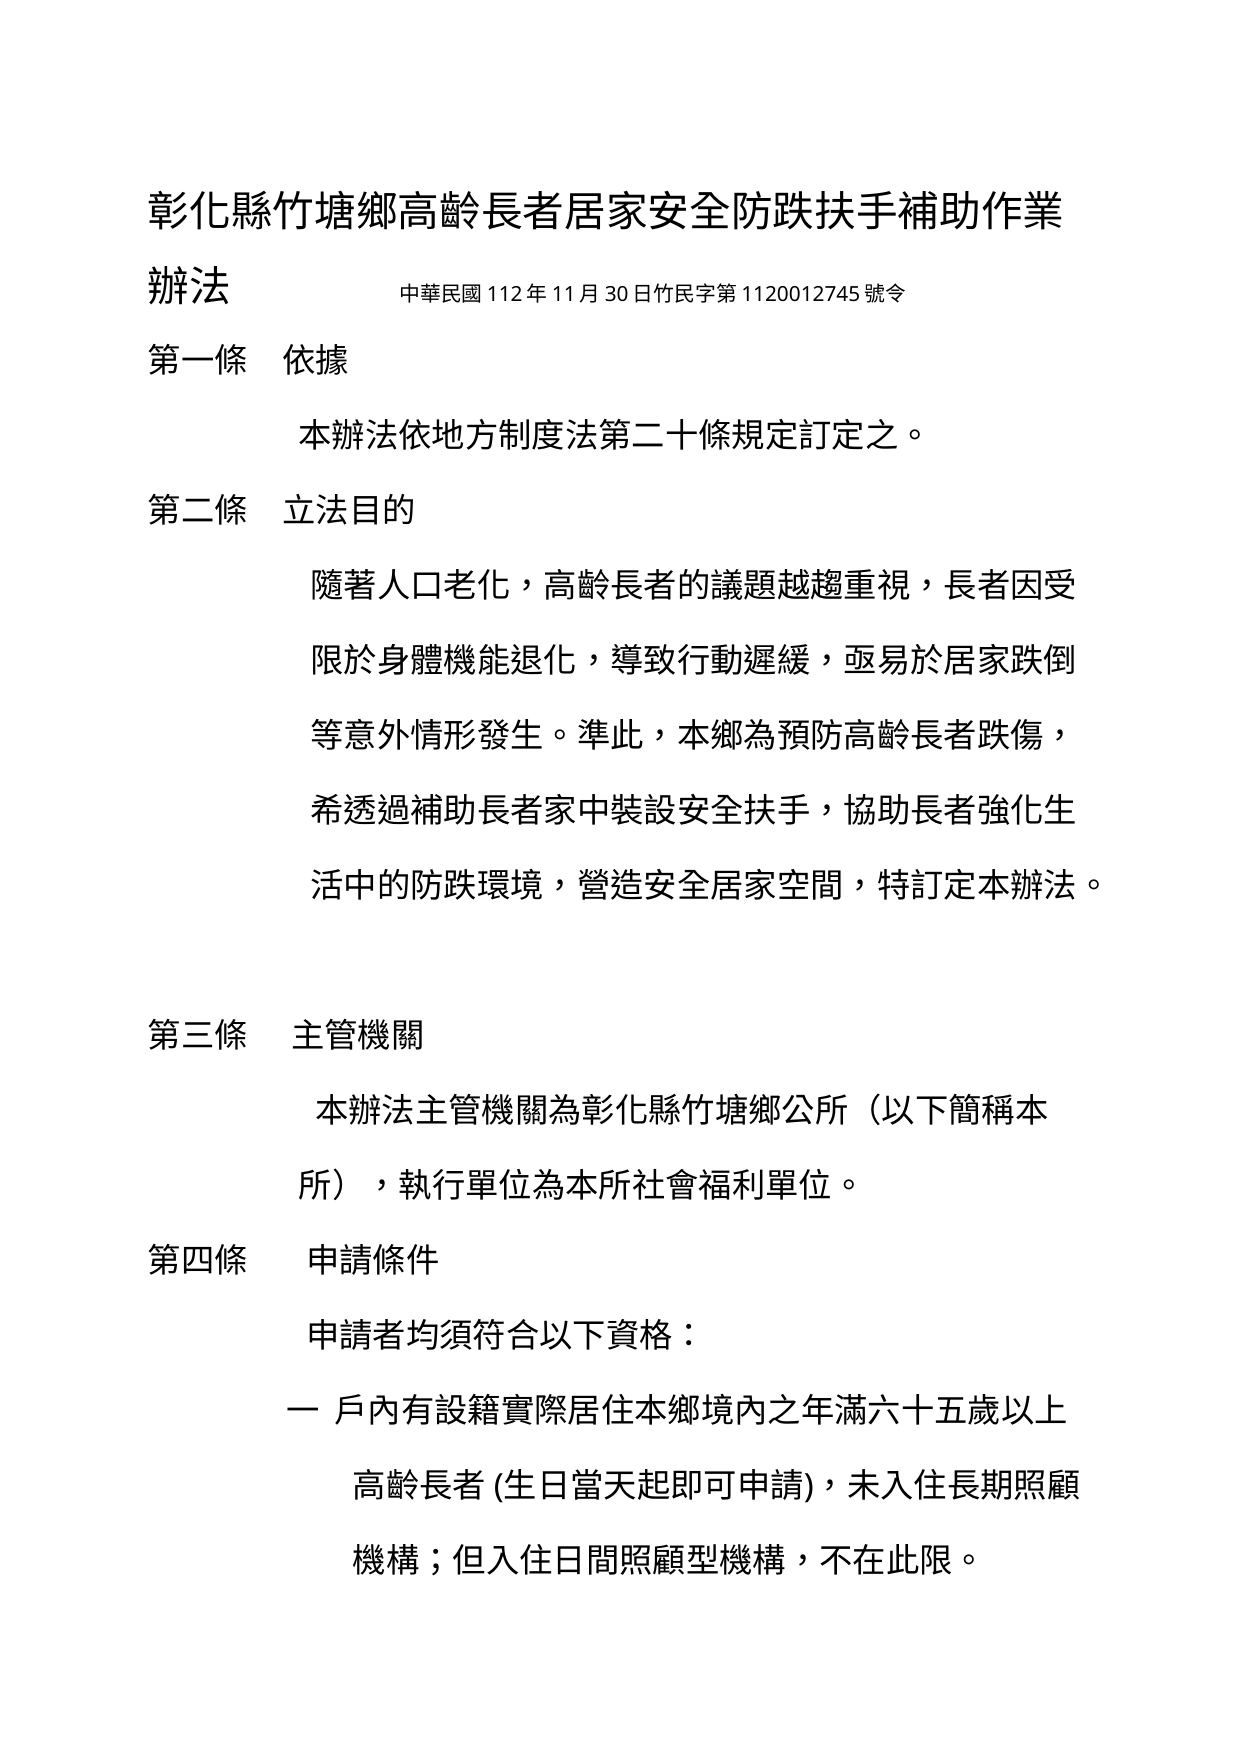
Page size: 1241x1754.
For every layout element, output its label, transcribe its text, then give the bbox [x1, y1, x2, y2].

list 主管機關 [148, 989, 1092, 1064]
list 依據 [148, 314, 1092, 389]
text 彰化縣竹塘鄉高齡長者居家安全防跌扶手補助作業辦法 中華民國112年11月30日竹民字第1120012745號令 [148, 164, 1092, 314]
text 申請者均須符合以下資格： [265, 1289, 1092, 1364]
list 立法目的 [148, 464, 1092, 539]
text 本辦法依地方制度法第二十條規定訂定之。 [265, 389, 1092, 464]
text 一 戶內有設籍實際居住本鄉境內之年滿六十五歲以上高齡長者 (生日當天起即可申請)，未入住長期照顧機構；但入住日間照顧型機構，不在此限。 [286, 1364, 1092, 1589]
text 隨著人口老化，高齡長者的議題越趨重視，長者因受限於身體機能退化，導致行動遲緩，亟易於居家跌倒等意外情形發生。準此，本鄉為預防高齡長者跌傷，希透過補助長者家中裝設安全扶手，協助長者強化生活中的防跌環境，營造安全居家空間，特訂定本辦法。 [310, 539, 1092, 989]
text 所），執行單位為本所社會福利單位。 [265, 1139, 1092, 1214]
text 本辦法主管機關為彰化縣竹塘鄉公所（以下簡稱本 [265, 1064, 1092, 1139]
list 申請條件 [148, 1214, 1092, 1289]
